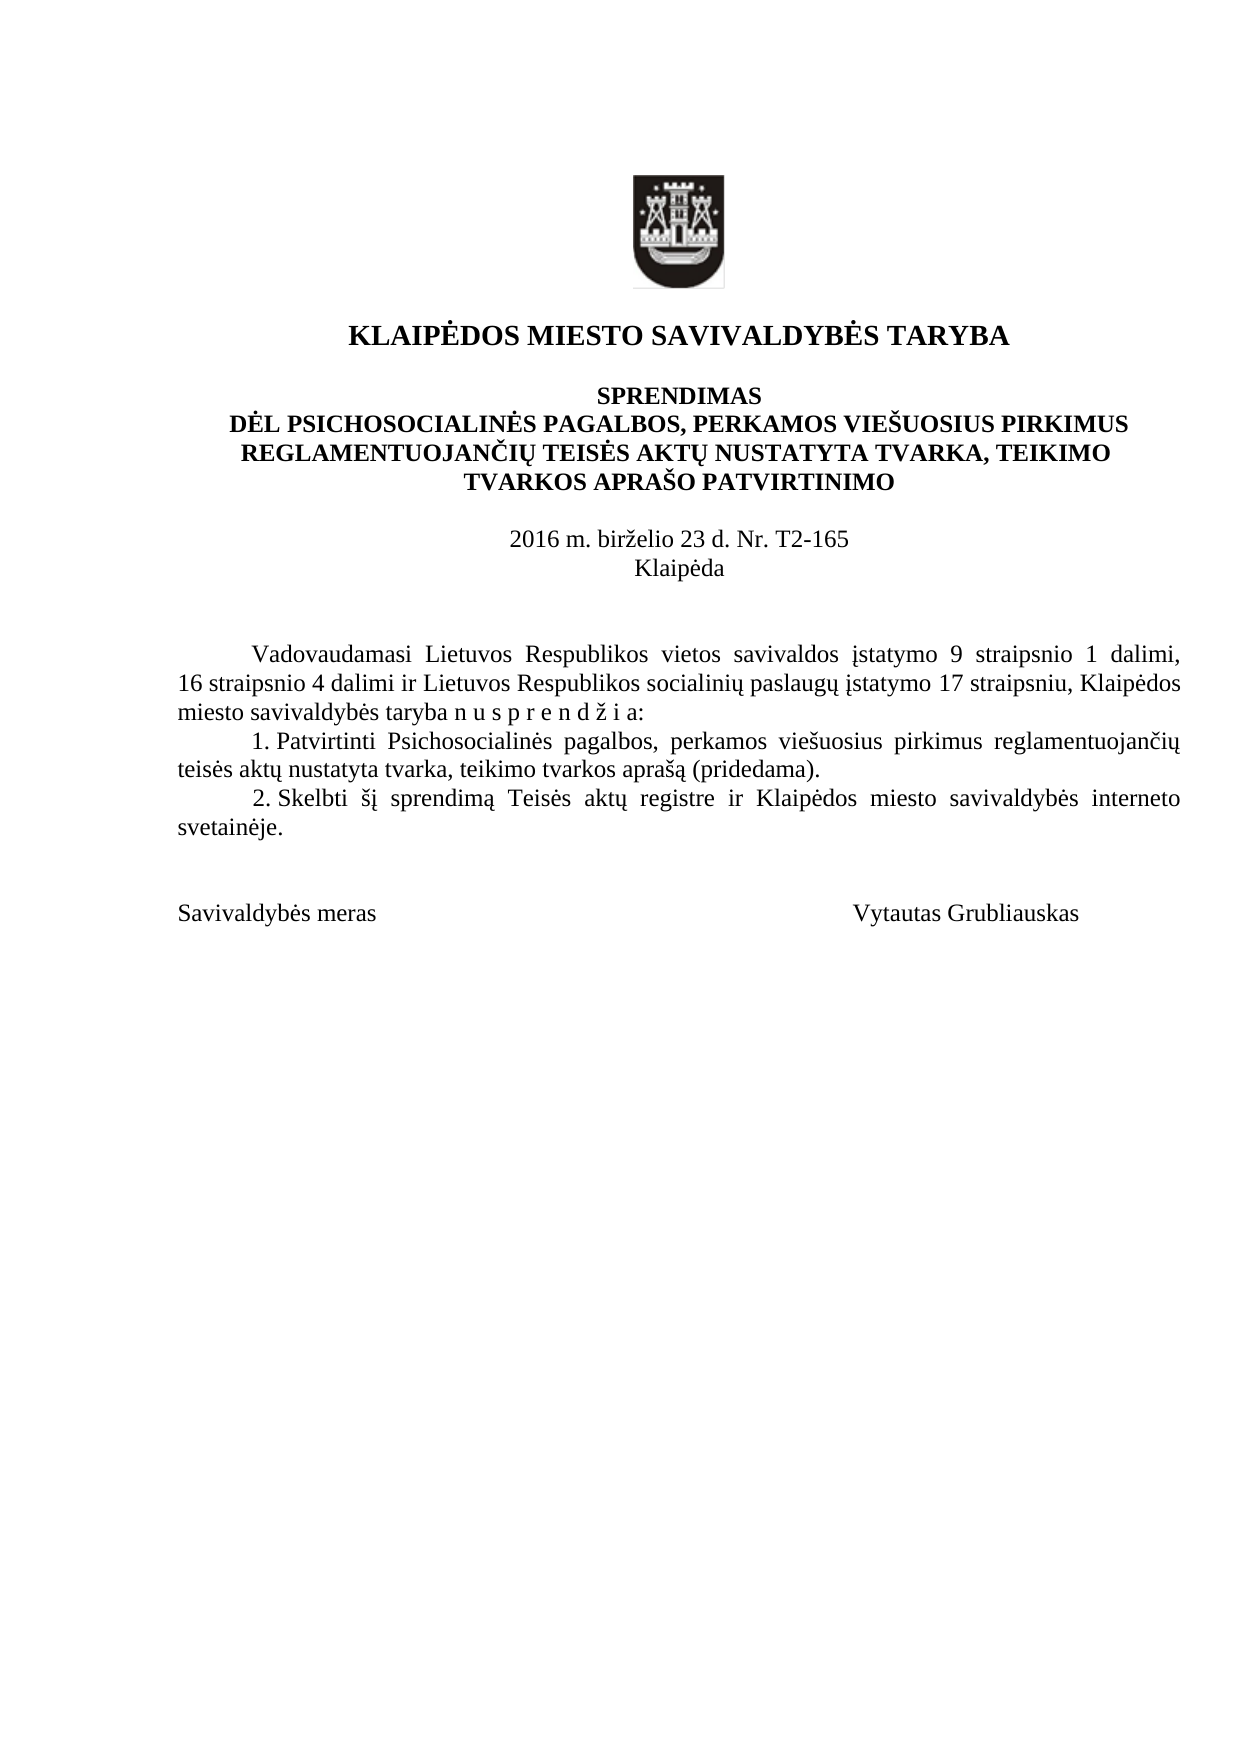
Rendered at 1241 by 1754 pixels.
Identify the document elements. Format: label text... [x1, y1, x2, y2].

subtitle SPRENDIMAS [177, 381, 1181, 409]
text 2016 m. birželio 23 d. Nr. T2-165 [177, 524, 1181, 553]
text 2. Skelbti šį sprendimą Teisės aktų registre ir Klaipėdos miesto savivaldybės interneto svetainėje. [177, 783, 1181, 841]
text 1. Patvirtinti Psichosocialinės pagalbos, perkamos viešuosius pirkimus reglamentuojančių teisės aktų nustatyta tvarka, teikimo tvarkos aprašą (pridedama). [177, 726, 1181, 783]
text Vadovaudamasi Lietuvos Respublikos vietos savivaldos įstatymo 9 straipsnio 1 dalimi, 16 straipsnio 4 dalimi ir Lietuvos Respublikos socialinių paslaugų įstatymo 17 straipsniu, Klaipėdos miesto savivaldybės taryba nusprendžia: [177, 639, 1181, 726]
text Savivaldybės meras Vytautas Grubliauskas [177, 898, 1181, 927]
text Klaipėda [177, 553, 1181, 582]
text TVARKOS APRAŠO PATVIRTINIMO [177, 467, 1181, 496]
text DĖL PSICHOSOCIALINĖS PAGALBOS, PERKAMOS VIEŠUOSIUS PIRKIMUS REGLAMENTUOJANČIŲ TEISĖS AKTŲ NUSTATYTA TVARKA, TEIKIMO [177, 409, 1181, 467]
text KLAIPĖDOS MIESTO SAVIVALDYBĖS TARYBA [177, 318, 1181, 352]
